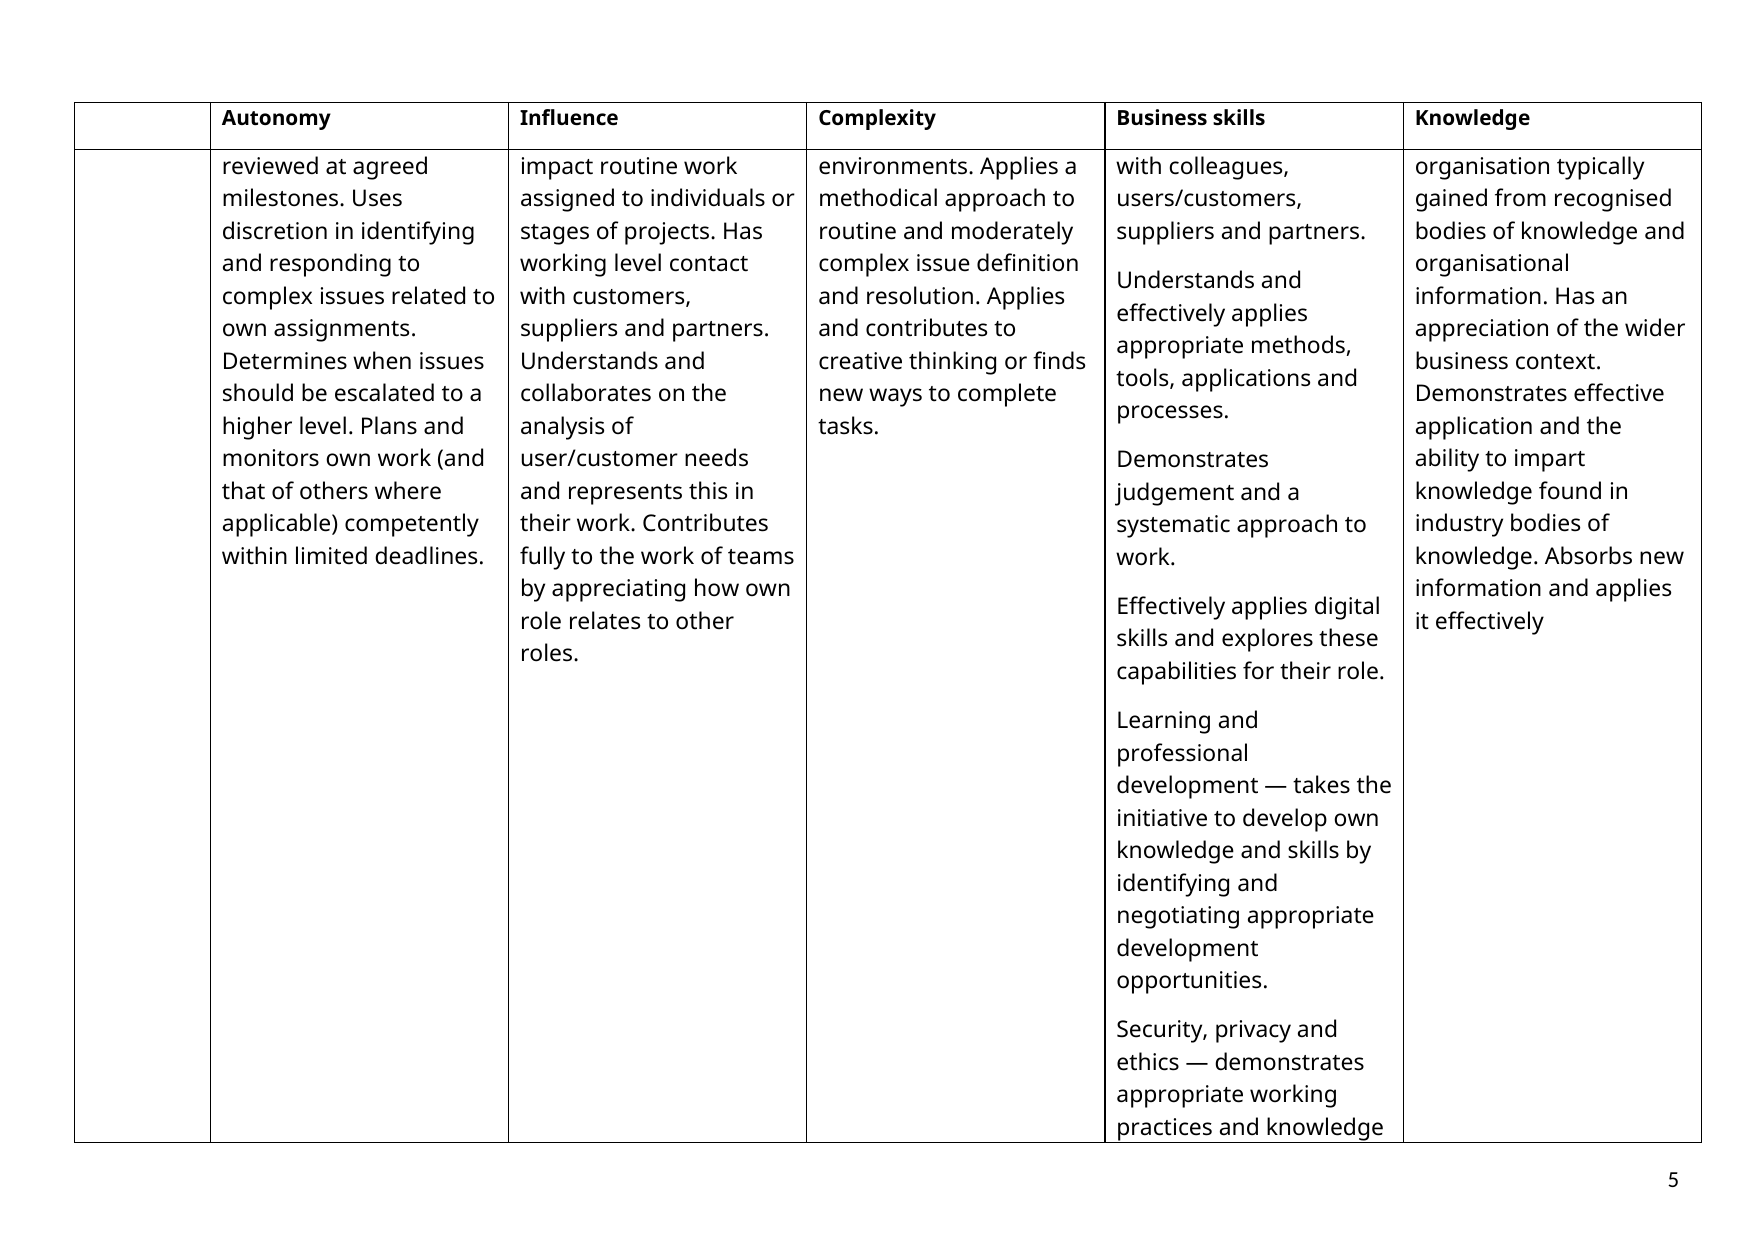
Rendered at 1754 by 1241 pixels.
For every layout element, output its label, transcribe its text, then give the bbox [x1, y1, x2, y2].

table_cell [75, 150, 210, 1142]
table_cell impact routine work assigned to individuals or stages of projects. Has working level contact with customers, suppliers and partners. Understands and collaborates on the analysis of user/customer needs and represents this in their work. Contributes fully to the work of teams by appreciating how own role relates to other roles. [509, 150, 806, 1142]
table_header Business skills [1106, 103, 1403, 149]
table_cell with colleagues, users/customers, suppliers and partners. Understands and effectively applies appropriate methods, tools, applications and processes. Demonstrates judgement and a systematic approach to work. Effectively applies digital skills and explores these capabilities for their role. Learning and professional development — takes the initiative to develop own knowledge and skills by identifying and negotiating appropriate development opportunities. Security, privacy and ethics — demonstrates appropriate working practices and knowledge [1106, 150, 1403, 1142]
table_cell organisation typically gained from recognised bodies of knowledge and organisational information. Has an appreciation of the wider business context. Demonstrates effective application and the ability to impart knowledge found in industry bodies of knowledge. Absorbs new information and applies it effectively [1404, 150, 1701, 1142]
table_header Complexity [807, 103, 1104, 149]
table_header Knowledge [1404, 103, 1701, 149]
table_header [75, 103, 210, 149]
table_header Influence [509, 103, 806, 149]
table_cell environments. Applies a methodical approach to routine and moderately complex issue definition and resolution. Applies and contributes to creative thinking or finds new ways to complete tasks. [807, 150, 1104, 1142]
table_header Autonomy [211, 103, 508, 149]
table_cell reviewed at agreed milestones. Uses discretion in identifying and responding to complex issues related to own assignments. Determines when issues should be escalated to a higher level. Plans and monitors own work (and that of others where applicable) competently within limited deadlines. [211, 150, 508, 1142]
